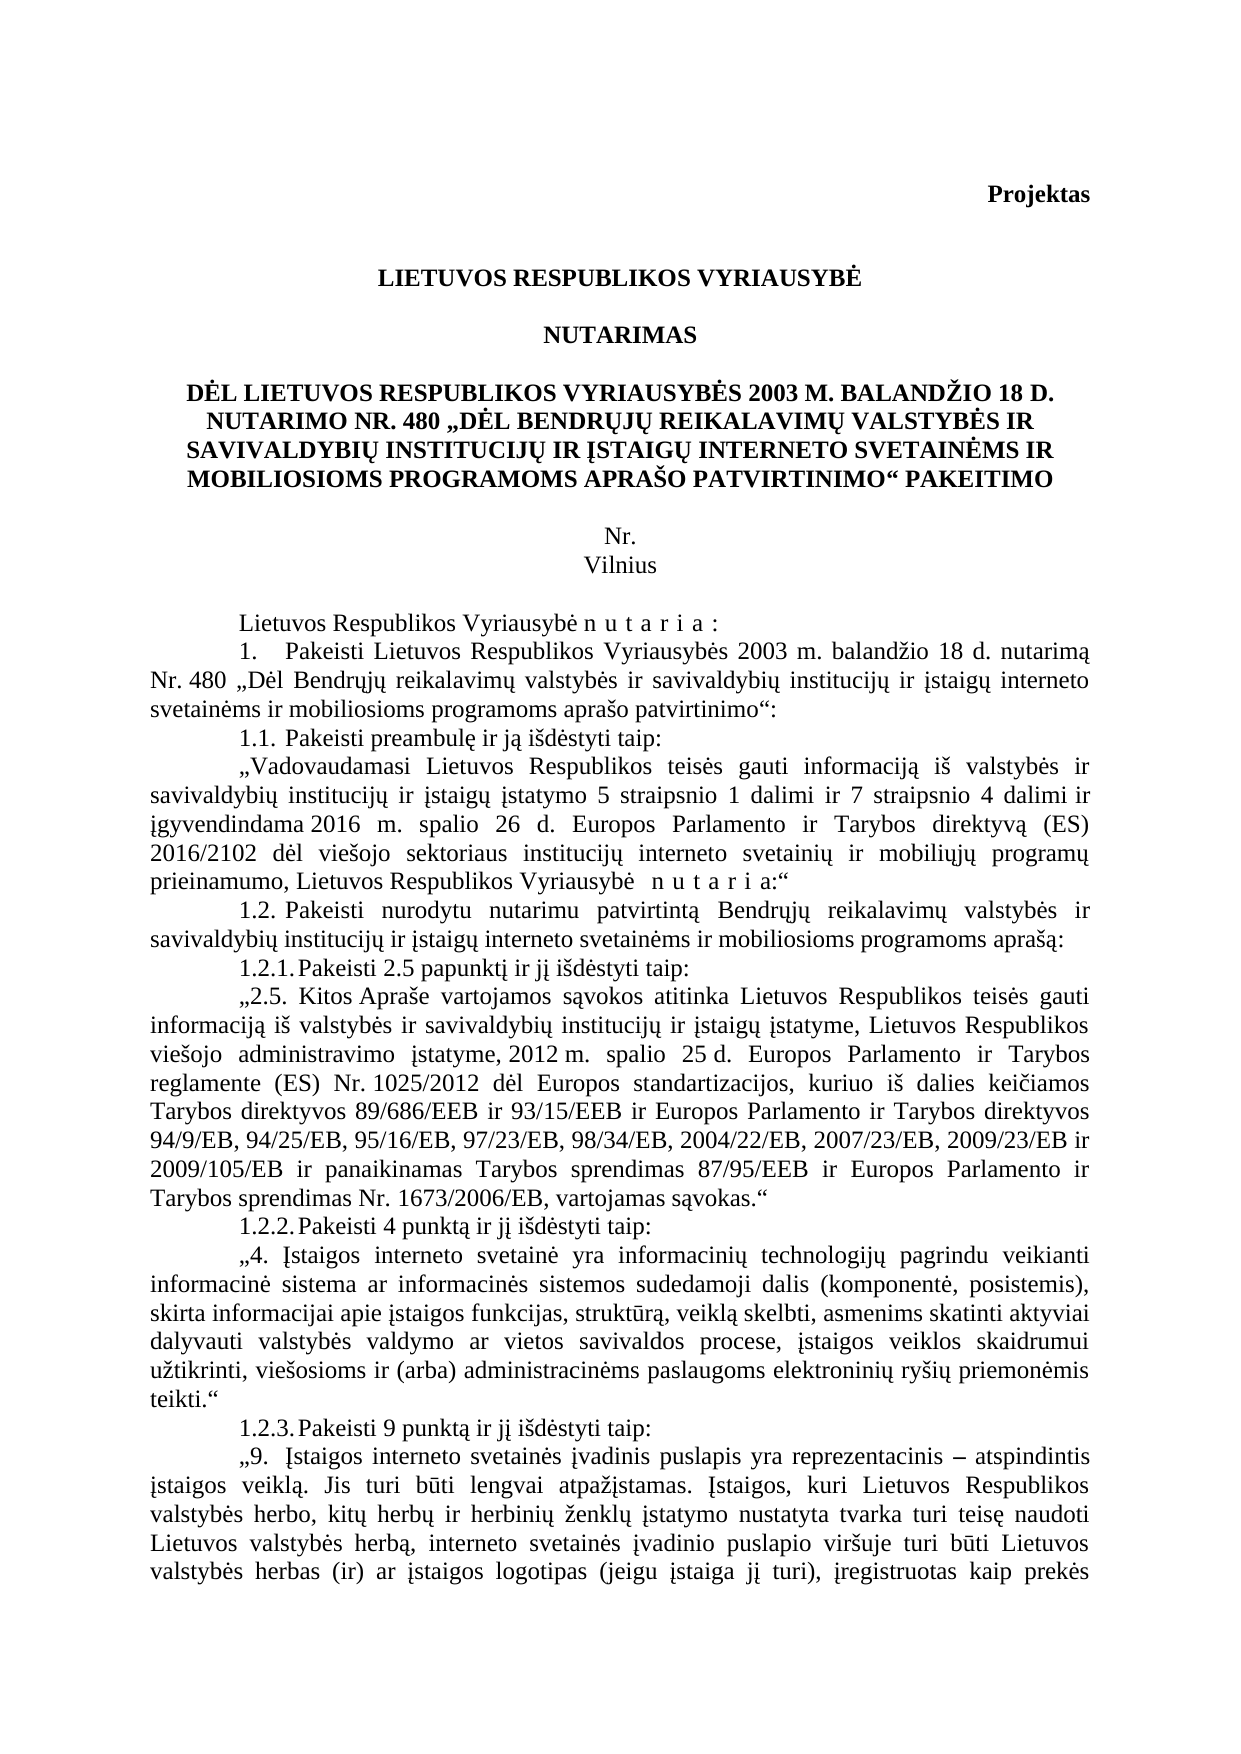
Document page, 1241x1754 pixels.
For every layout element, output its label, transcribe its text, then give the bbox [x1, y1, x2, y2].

text „4. Įstaigos interneto svetainė yra informacinių technologijų pagrindu veikianti informacinė sistema ar informacinės sistemos sudedamoji dalis (komponentė, posistemis), skirta informacijai apie įstaigos funkcijas, struktūrą, veiklą skelbti, asmenims skatinti aktyviai dalyvauti valstybės valdymo ar vietos savivaldos procese, įstaigos veiklos skaidrumui užtikrinti, viešosioms ir (arba) administracinėms paslaugoms elektroninių ryšių priemonėmis teikti.“ [150, 1240, 1090, 1413]
text Nr. [150, 521, 1090, 550]
text 1.2.1. Pakeisti 2.5 papunktį ir jį išdėstyti taip: [150, 953, 1090, 981]
text DĖL LIETUVOS RESPUBLIKOS VYRIAUSYBĖS 2003 M. BALANDŽIO 18 D. NUTARIMO NR. 480 „DĖL BENDRŲJŲ REIKALAVIMŲ VALSTYBĖS IR SAVIVALDYBIŲ INSTITUCIJŲ IR ĮSTAIGŲ INTERNETO SVETAINĖMS IR MOBILIOSIOMS PROGRAMOMS APRAŠO PATVIRTINIMO“ PAKEITIMO [150, 378, 1090, 493]
text 1.1. Pakeisti preambulę ir ją išdėstyti taip: [150, 723, 1090, 751]
text Lietuvos Respublikos Vyriausybė nutaria: [150, 608, 1090, 636]
text „9. Įstaigos interneto svetainės įvadinis puslapis yra reprezentacinis – atspindintis įstaigos veiklą. Jis turi būti lengvai atpažįstamas. Įstaigos, kuri Lietuvos Respublikos valstybės herbo, kitų herbų ir herbinių ženklų įstatymo nustatyta tvarka turi teisę naudoti Lietuvos valstybės herbą, interneto svetainės įvadinio puslapio viršuje turi būti Lietuvos valstybės herbas (ir) ar įstaigos logotipas (jeigu įstaiga jį turi), įregistruotas kaip prekės [150, 1441, 1090, 1585]
text „Vadovaudamasi Lietuvos Respublikos teisės gauti informaciją iš valstybės ir savivaldybių institucijų ir įstaigų įstatymo 5 straipsnio 1 dalimi ir 7 straipsnio 4 dalimi ir įgyvendindama 2016 m. spalio 26 d. Europos Parlamento ir Tarybos direktyvą (ES) 2016/2102 dėl viešojo sektoriaus institucijų interneto svetainių ir mobiliųjų programų prieinamumo, Lietuvos Respublikos Vyriausybė nutaria:“ [150, 751, 1090, 895]
text 1.2.2. Pakeisti 4 punktą ir jį išdėstyti taip: [150, 1211, 1090, 1240]
text NUTARIMAS [150, 320, 1090, 349]
text „2.5. Kitos Apraše vartojamos sąvokos atitinka Lietuvos Respublikos teisės gauti informaciją iš valstybės ir savivaldybių institucijų ir įstaigų įstatyme, Lietuvos Respublikos viešojo administravimo įstatyme, 2012 m. spalio 25 d. Europos Parlamento ir Tarybos reglamente (ES) Nr. 1025/2012 dėl Europos standartizacijos, kuriuo iš dalies keičiamos Tarybos direktyvos 89/686/EEB ir 93/15/EEB ir Europos Parlamento ir Tarybos direktyvos 94/9/EB, 94/25/EB, 95/16/EB, 97/23/EB, 98/34/EB, 2004/22/EB, 2007/23/EB, 2009/23/EB ir 2009/105/EB ir panaikinamas Tarybos sprendimas 87/95/EEB ir Europos Parlamento ir Tarybos sprendimas Nr. 1673/2006/EB, vartojamas sąvokas.“ [150, 981, 1090, 1211]
text Projektas [844, 179, 1090, 207]
text 1. Pakeisti Lietuvos Respublikos Vyriausybės 2003 m. balandžio 18 d. nutarimą Nr. 480 „Dėl Bendrųjų reikalavimų valstybės ir savivaldybių institucijų ir įstaigų interneto svetainėms ir mobiliosioms programoms aprašo patvirtinimo“: [150, 636, 1090, 723]
text 1.2.3. Pakeisti 9 punktą ir jį išdėstyti taip: [150, 1413, 1090, 1441]
text Vilnius [150, 550, 1090, 579]
text 1.2. Pakeisti nurodytu nutarimu patvirtintą Bendrųjų reikalavimų valstybės ir savivaldybių institucijų ir įstaigų interneto svetainėms ir mobiliosioms programoms aprašą: [150, 895, 1090, 953]
text LIETUVOS RESPUBLIKOS VYRIAUSYBĖ [150, 263, 1090, 291]
